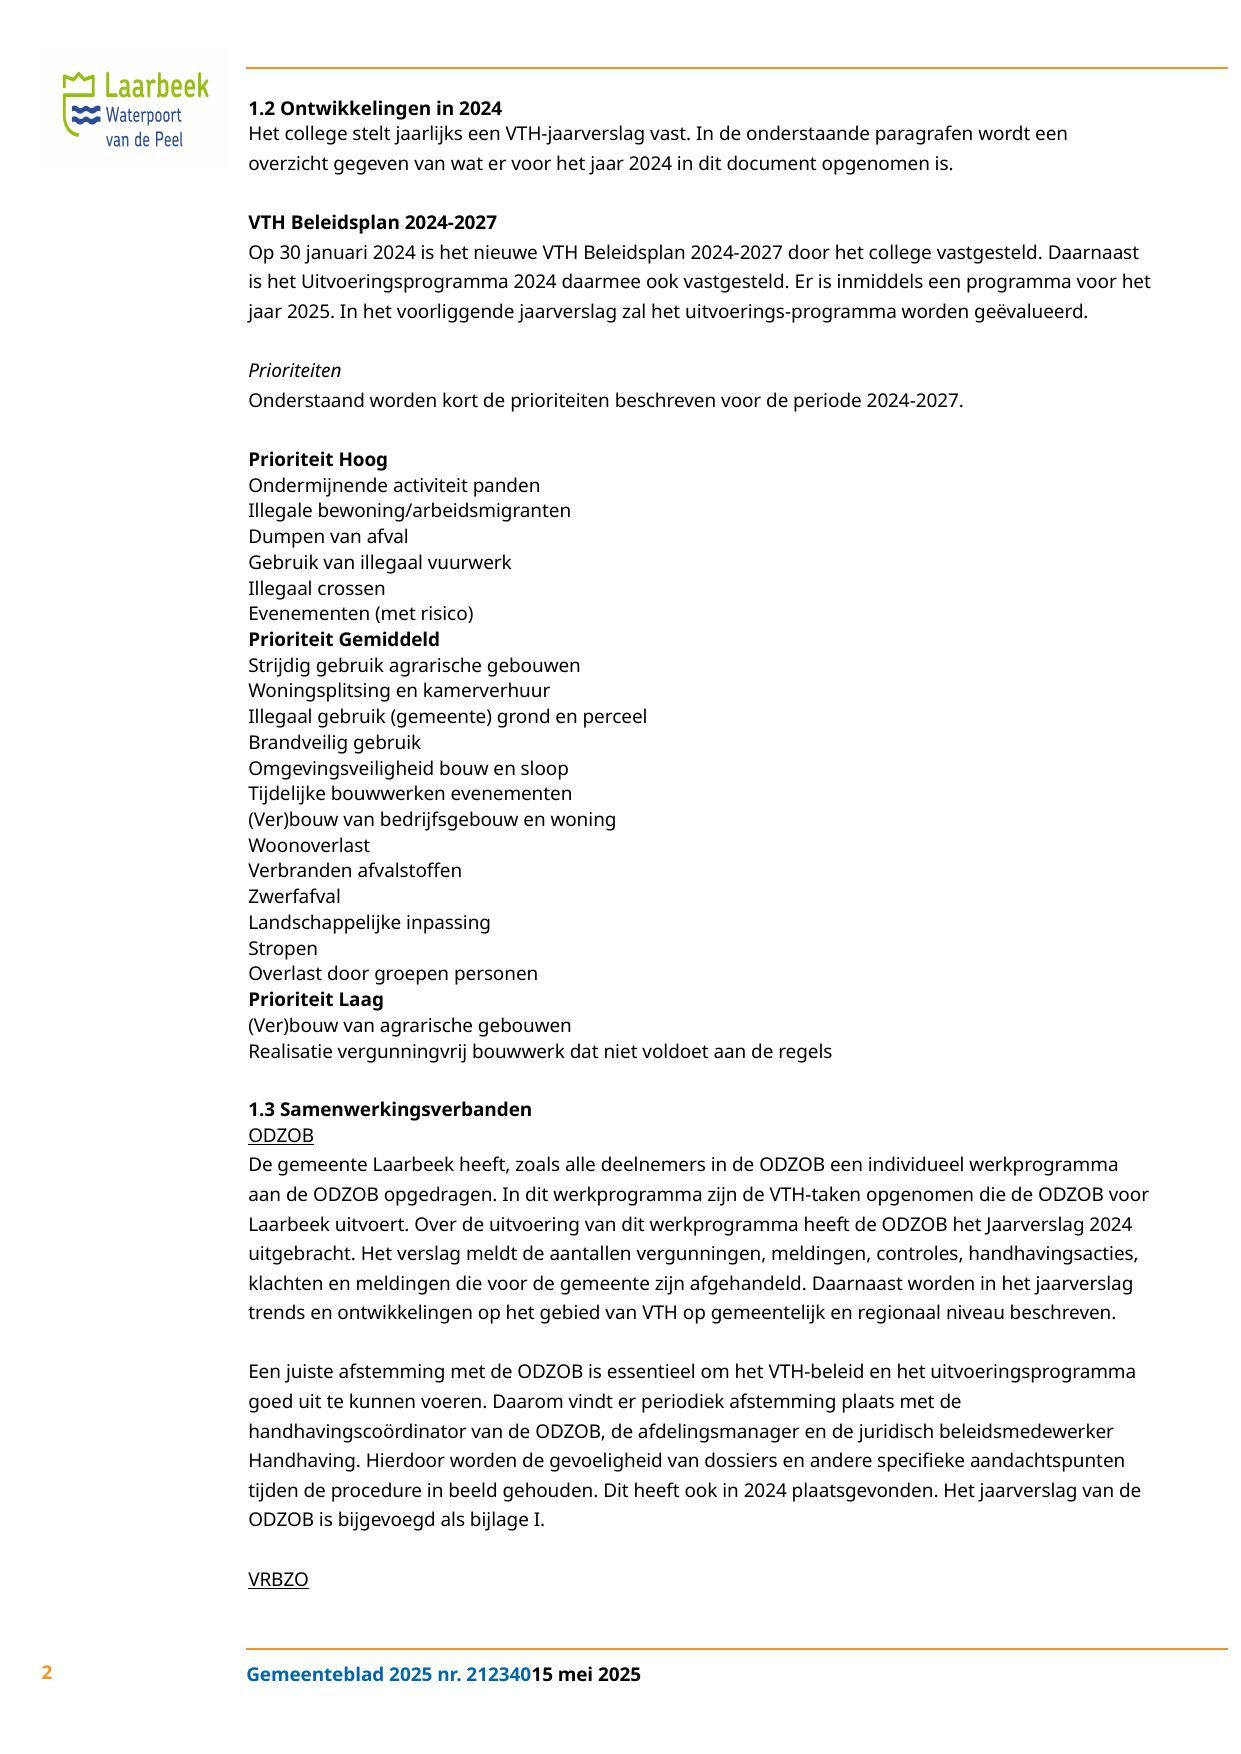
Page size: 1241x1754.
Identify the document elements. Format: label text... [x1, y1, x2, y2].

text VTH Beleidsplan 2024-2027 [248, 209, 1152, 235]
text De gemeente Laarbeek heeft, zoals alle deelnemers in de ODZOB een individueel werkprogramma aan de ODZOB opgedragen. In dit werkprogramma zijn de VTH-taken opgenomen die de ODZOB voor Laarbeek uitvoert. Over de uitvoering van dit werkprogramma heeft de ODZOB het Jaarverslag 2024 uitgebracht. Het verslag meldt de aantallen vergunningen, meldingen, controles, handhavingsacties, klachten en meldingen die voor de gemeente zijn afgehandeld. Daarnaast worden in het jaarverslag trends en ontwikkelingen op het gebied van VTH op gemeentelijk en regionaal niveau beschreven. [248, 1152, 1152, 1325]
text Op 30 januari 2024 is het nieuwe VTH Beleidsplan 2024-2027 door het college vastgesteld. Daarnaast is het Uitvoeringsprogramma 2024 daarmee ook vastgesteld. Er is inmiddels een programma voor het jaar 2025. In het voorliggende jaarverslag zal het uitvoerings-programma worden geëvalueerd. [248, 239, 1152, 324]
table_cell Illegaal gebruik (gemeente) grond en perceel [248, 703, 1152, 729]
text 1.2 Ontwikkelingen in 2024 [248, 95, 1152, 121]
table_cell Verbranden afvalstoffen [248, 858, 1152, 883]
table_cell Prioriteit Laag [248, 986, 1152, 1012]
table_cell Ondermijnende activiteit panden [248, 472, 1152, 497]
table_cell Woningsplitsing en kamerverhuur [248, 678, 1152, 703]
table_cell Zwerfafval [248, 884, 1152, 909]
table_cell Evenementen (met risico) [248, 600, 1152, 626]
table_cell Overlast door groepen personen [248, 961, 1152, 986]
table_cell Dumpen van afval [248, 523, 1152, 549]
picture [41, 47, 231, 172]
table_cell Strijdig gebruik agrarische gebouwen [248, 652, 1152, 678]
text 1.3 Samenwerkingsverbanden [248, 1096, 1152, 1122]
table_cell Illegaal crossen [248, 575, 1152, 600]
table_cell Brandveilig gebruik [248, 729, 1152, 755]
table_cell (Ver)bouw van agrarische gebouwen [248, 1012, 1152, 1038]
table_cell Illegale bewoning/arbeidsmigranten [248, 498, 1152, 523]
table_cell Landschappelijke inpassing [248, 909, 1152, 935]
text Onderstaand worden kort de prioriteiten beschreven voor de periode 2024-2027. [248, 387, 1152, 412]
table_cell Realisatie vergunningvrij bouwwerk dat niet voldoet aan de regels [248, 1038, 1152, 1063]
table_cell Prioriteit Gemiddeld [248, 626, 1152, 652]
table_cell Omgevingsveiligheid bouw en sloop [248, 755, 1152, 781]
text Het college stelt jaarlijks een VTH-jaarverslag vast. In de onderstaande paragrafen wordt een overzicht gegeven van wat er voor het jaar 2024 in dit document opgenomen is. [248, 121, 1152, 176]
table_cell Tijdelijke bouwwerken evenementen [248, 781, 1152, 806]
table_cell Woonoverlast [248, 832, 1152, 858]
text ODZOB [248, 1122, 1152, 1148]
text Een juiste afstemming met de ODZOB is essentieel om het VTH-beleid en het uitvoeringsprogramma goed uit te kunnen voeren. Daarom vindt er periodiek afstemming plaats met de handhavingscoördinator van de ODZOB, de afdelingsmanager en de juridisch beleidsmedewerker Handhaving. Hierdoor worden de gevoeligheid van dossiers en andere specifieke aandachtspunten tijden de procedure in beeld gehouden. Dit heeft ook in 2024 plaatsgevonden. Het jaarverslag van de ODZOB is bijgevoegd als bijlage I. [248, 1359, 1152, 1532]
text Prioriteiten [248, 357, 1152, 383]
text VRBZO [248, 1566, 1152, 1592]
table_header Prioriteit Hoog [248, 446, 1152, 472]
table_cell (Ver)bouw van bedrijfsgebouw en woning [248, 806, 1152, 832]
table_cell Gebruik van illegaal vuurwerk [248, 549, 1152, 575]
table_cell Stropen [248, 935, 1152, 961]
